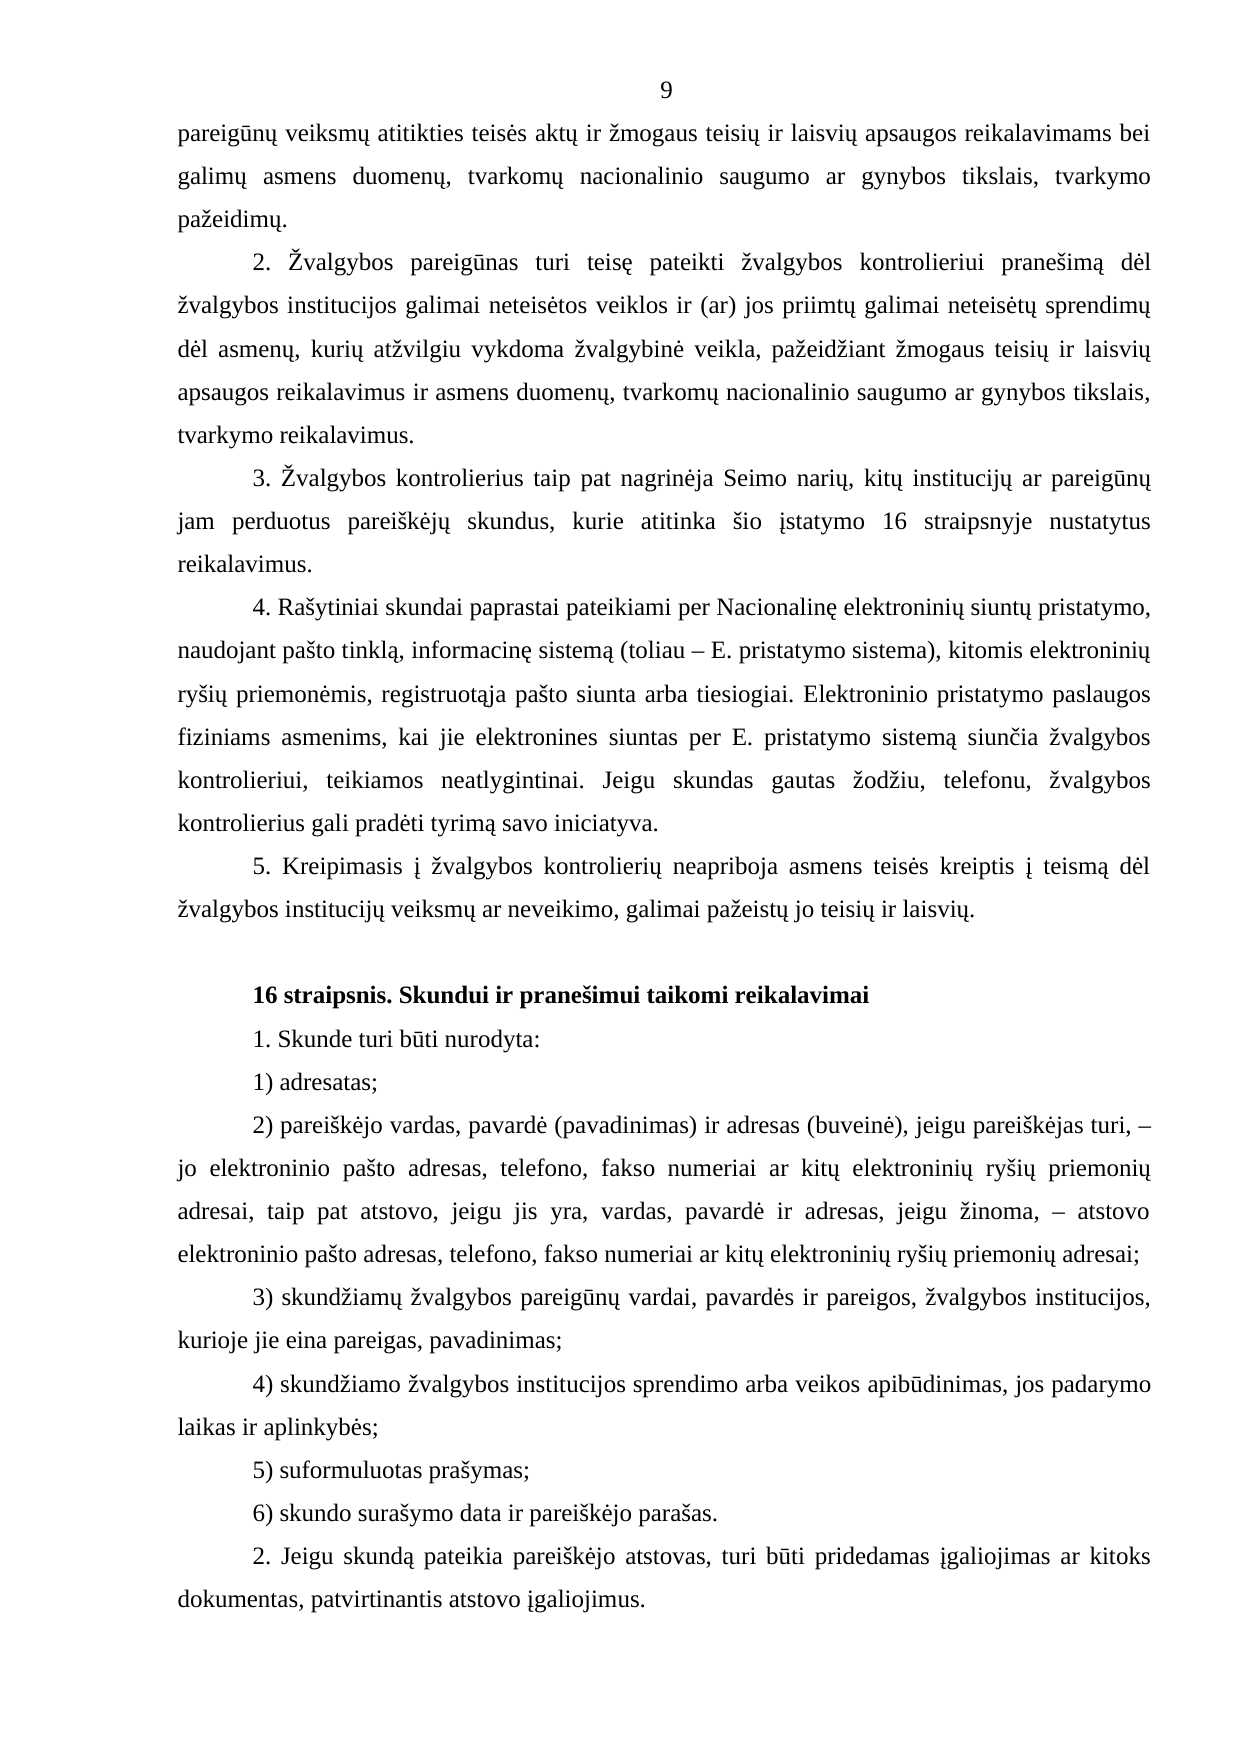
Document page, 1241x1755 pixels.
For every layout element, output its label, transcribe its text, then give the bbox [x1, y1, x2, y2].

text 3) skundžiamų žvalgybos pareigūnų vardai, pavardės ir pareigos, žvalgybos institucijos, kurioje jie eina pareigas, pavadinimas; [177, 1282, 1152, 1354]
text 3. Žvalgybos kontrolierius taip pat nagrinėja Seimo narių, kitų institucijų ar pareigūnų jam perduotus pareiškėjų skundus, kurie atitinka šio įstatymo 16 straipsnyje nustatytus reikalavimus. [177, 463, 1152, 578]
text 5) suformuluotas prašymas; [177, 1455, 1152, 1484]
text 6) skundo surašymo data ir pareiškėjo parašas. [177, 1498, 1152, 1527]
text 1. Skunde turi būti nurodyta: [177, 1024, 1152, 1052]
text 5. Kreipimasis į žvalgybos kontrolierių neapriboja asmens teisės kreiptis į teismą dėl žvalgybos institucijų veiksmų ar neveikimo, galimai pažeistų jo teisių ir laisvių. [177, 851, 1152, 923]
text 4) skundžiamo žvalgybos institucijos sprendimo arba veikos apibūdinimas, jos padarymo laikas ir aplinkybės; [177, 1369, 1152, 1441]
text 2) pareiškėjo vardas, pavardė (pavadinimas) ir adresas (buveinė), jeigu pareiškėjas turi, –jo elektroninio pašto adresas, telefono, fakso numeriai ar kitų elektroninių ryšių priemonių adresai, taip pat atstovo, jeigu jis yra, vardas, pavardė ir adresas, jeigu žinoma, – atstovo elektroninio pašto adresas, telefono, fakso numeriai ar kitų elektroninių ryšių priemonių adresai; [177, 1110, 1152, 1268]
text pareigūnų veiksmų atitikties teisės aktų ir žmogaus teisių ir laisvių apsaugos reikalavimams bei galimų asmens duomenų, tvarkomų nacionalinio saugumo ar gynybos tikslais, tvarkymo pažeidimų. [177, 118, 1152, 233]
text 1) adresatas; [177, 1067, 1152, 1096]
text 4. Rašytiniai skundai paprastai pateikiami per Nacionalinę elektroninių siuntų pristatymo, naudojant pašto tinklą, informacinę sistemą (toliau – E. pristatymo sistema), kitomis elektroninių ryšių priemonėmis, registruotąja pašto siunta arba tiesiogiai. Elektroninio pristatymo paslaugos fiziniams asmenims, kai jie elektronines siuntas per E. pristatymo sistemą siunčia žvalgybos kontrolieriui, teikiamos neatlygintinai. Jeigu skundas gautas žodžiu, telefonu, žvalgybos kontrolierius gali pradėti tyrimą savo iniciatyva. [177, 592, 1152, 837]
text 2. Jeigu skundą pateikia pareiškėjo atstovas, turi būti pridedamas įgaliojimas ar kitoks dokumentas, patvirtinantis atstovo įgaliojimus. [177, 1541, 1152, 1613]
text 2. Žvalgybos pareigūnas turi teisę pateikti žvalgybos kontrolieriui pranešimą dėl žvalgybos institucijos galimai neteisėtos veiklos ir (ar) jos priimtų galimai neteisėtų sprendimų dėl asmenų, kurių atžvilgiu vykdoma žvalgybinė veikla, pažeidžiant žmogaus teisių ir laisvių apsaugos reikalavimus ir asmens duomenų, tvarkomų nacionalinio saugumo ar gynybos tikslais, tvarkymo reikalavimus. [177, 247, 1152, 449]
text 16 straipsnis. Skundui ir pranešimui taikomi reikalavimai [177, 981, 1152, 1009]
